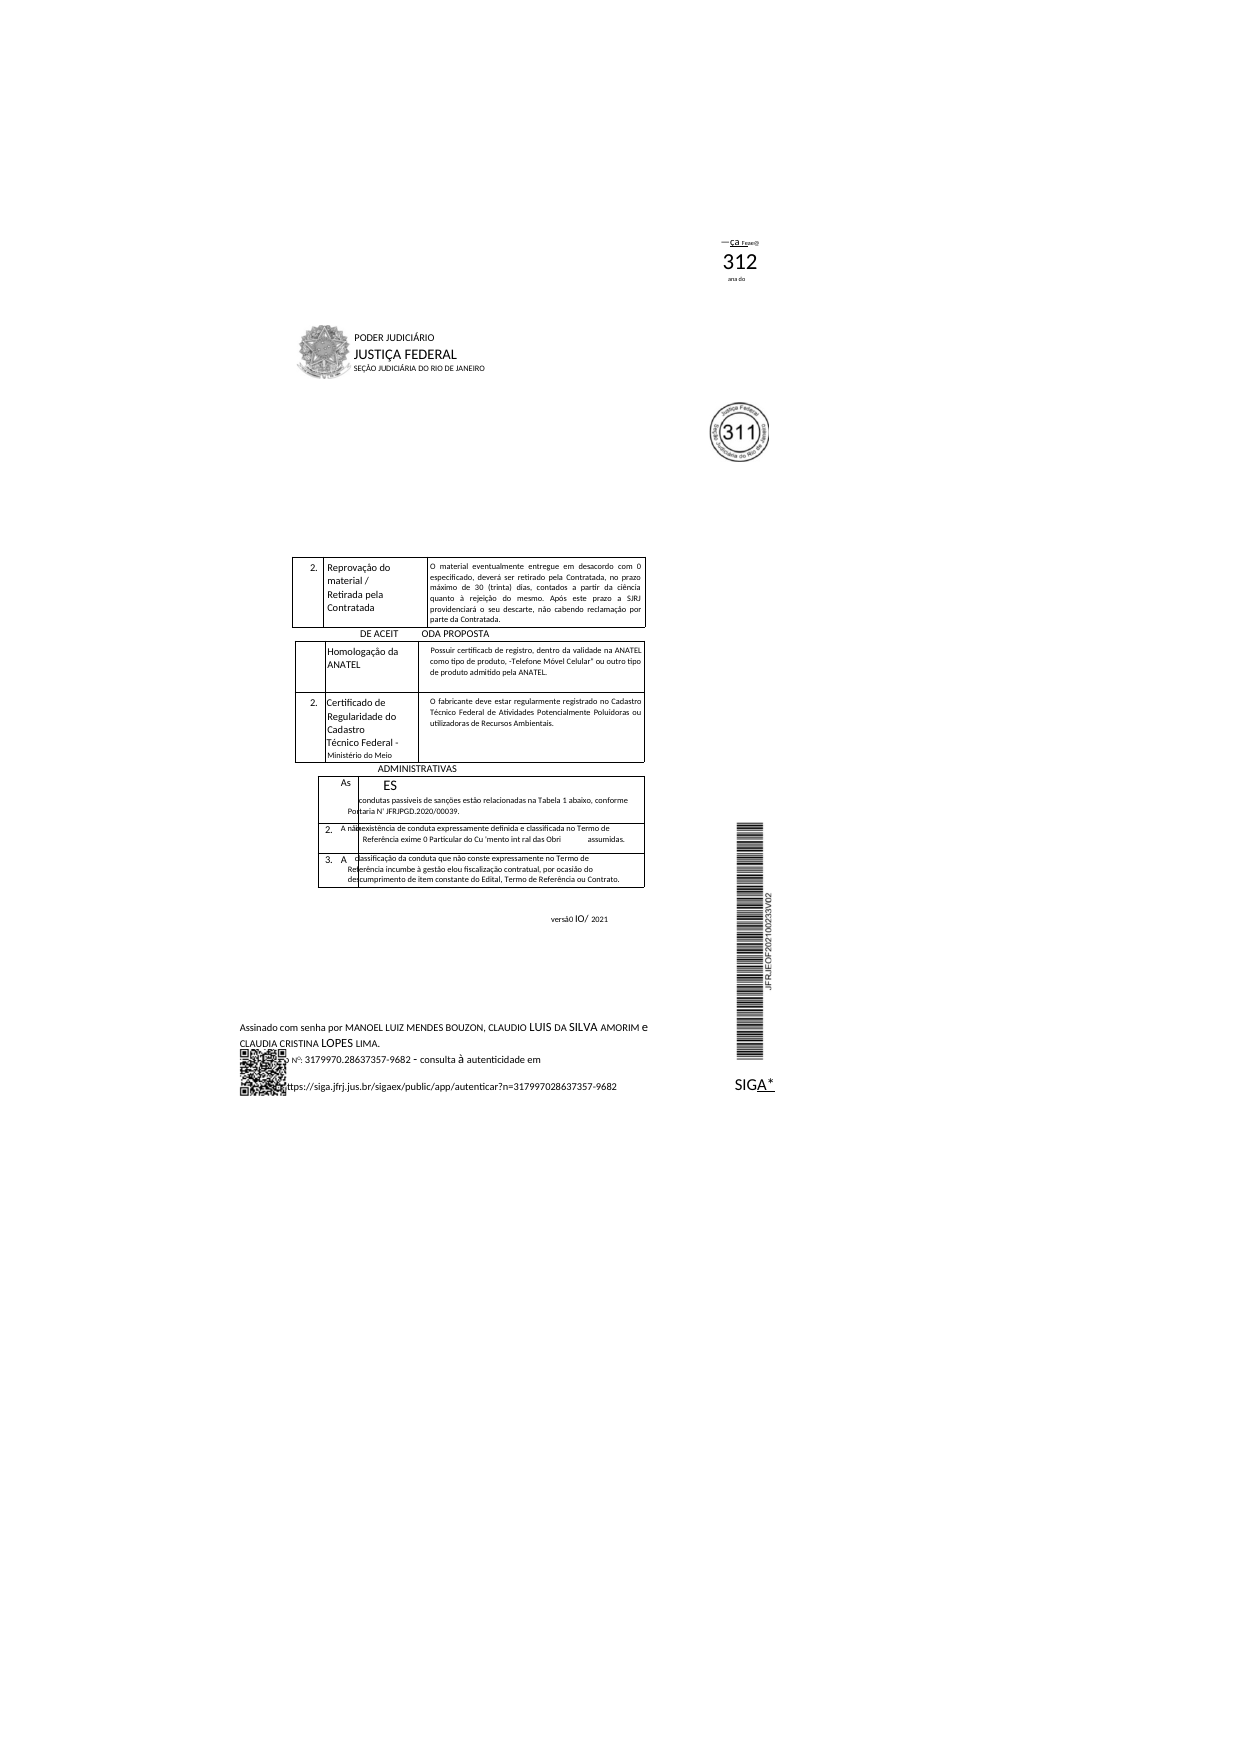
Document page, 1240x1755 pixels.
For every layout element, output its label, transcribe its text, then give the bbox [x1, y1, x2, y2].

table_cell classificaçåo da conduta que nåo conste expressamente no Termo de Referência incumbe à geståo elou fiscalizaçäo contratual, por ocasiåo do descumprimento de item constante do Edital, Termo de Referência ou Contrato. [359, 854, 644, 886]
table_cell 3. [319, 854, 339, 886]
table_header Possuir certificacb de registro, dentro da validade na ANATEL como tipo de produto, -Telefone Móvel Celular" ou outro tipo de produto admitido pela ANATEL. [419, 642, 644, 692]
table_cell 2. [296, 693, 325, 762]
table_header 2. [293, 558, 323, 627]
subtitle ADMINISTRATIVAS [378, 762, 1089, 775]
table_cell O fabricante deve estar regularmente registrado no Cadastro Técnico Federal de Atividades Potencialmente Poluidoras ou utilizadoras de Recursos Ambientais. [419, 693, 644, 762]
table_cell [304, 823, 318, 853]
subtitle DE ACEIT ODA PROPOSTA [150, 627, 1089, 640]
table_cell 2. [319, 824, 339, 853]
table_header Homologaçåo da ANATEL [326, 642, 418, 692]
table_header [296, 642, 325, 692]
table_cell Certificado de Regularidade do Cadastro Técnico Federal - Ministério do Meio [326, 693, 418, 762]
table_header As [340, 777, 358, 823]
table_header Reprovaçåo do material / Retirada pela Contratada [324, 558, 427, 627]
table_cell [304, 853, 318, 886]
table_header O material eventualmente entregue em desacordo com 0 especificado, deverá ser retirado pela Contratada, no prazo máximo de 30 (trinta) dias, contados a partir da ciência quanto à rejeiçåo do mesmo. Após este prazo a SJRJ providenciará o seu descarte, nåo cabendo reclamaçåo por parte da Contratada. [428, 558, 645, 627]
table_cell inexistência de conduta expressamente definida e classificada no Termo de Referência exime 0 Particular do Cu 'mento int ral das Obri assumidas. [359, 824, 644, 853]
table_cell A [340, 854, 358, 886]
table_cell A nåo [340, 824, 358, 853]
table_header ES condutas passiveis de sançöes eståo relacionadas na Tabela 1 abaixo, conforme Portaria N' JFRJPGD.2020/00039. [359, 777, 644, 823]
table_header [304, 776, 318, 823]
table_header [319, 777, 339, 823]
